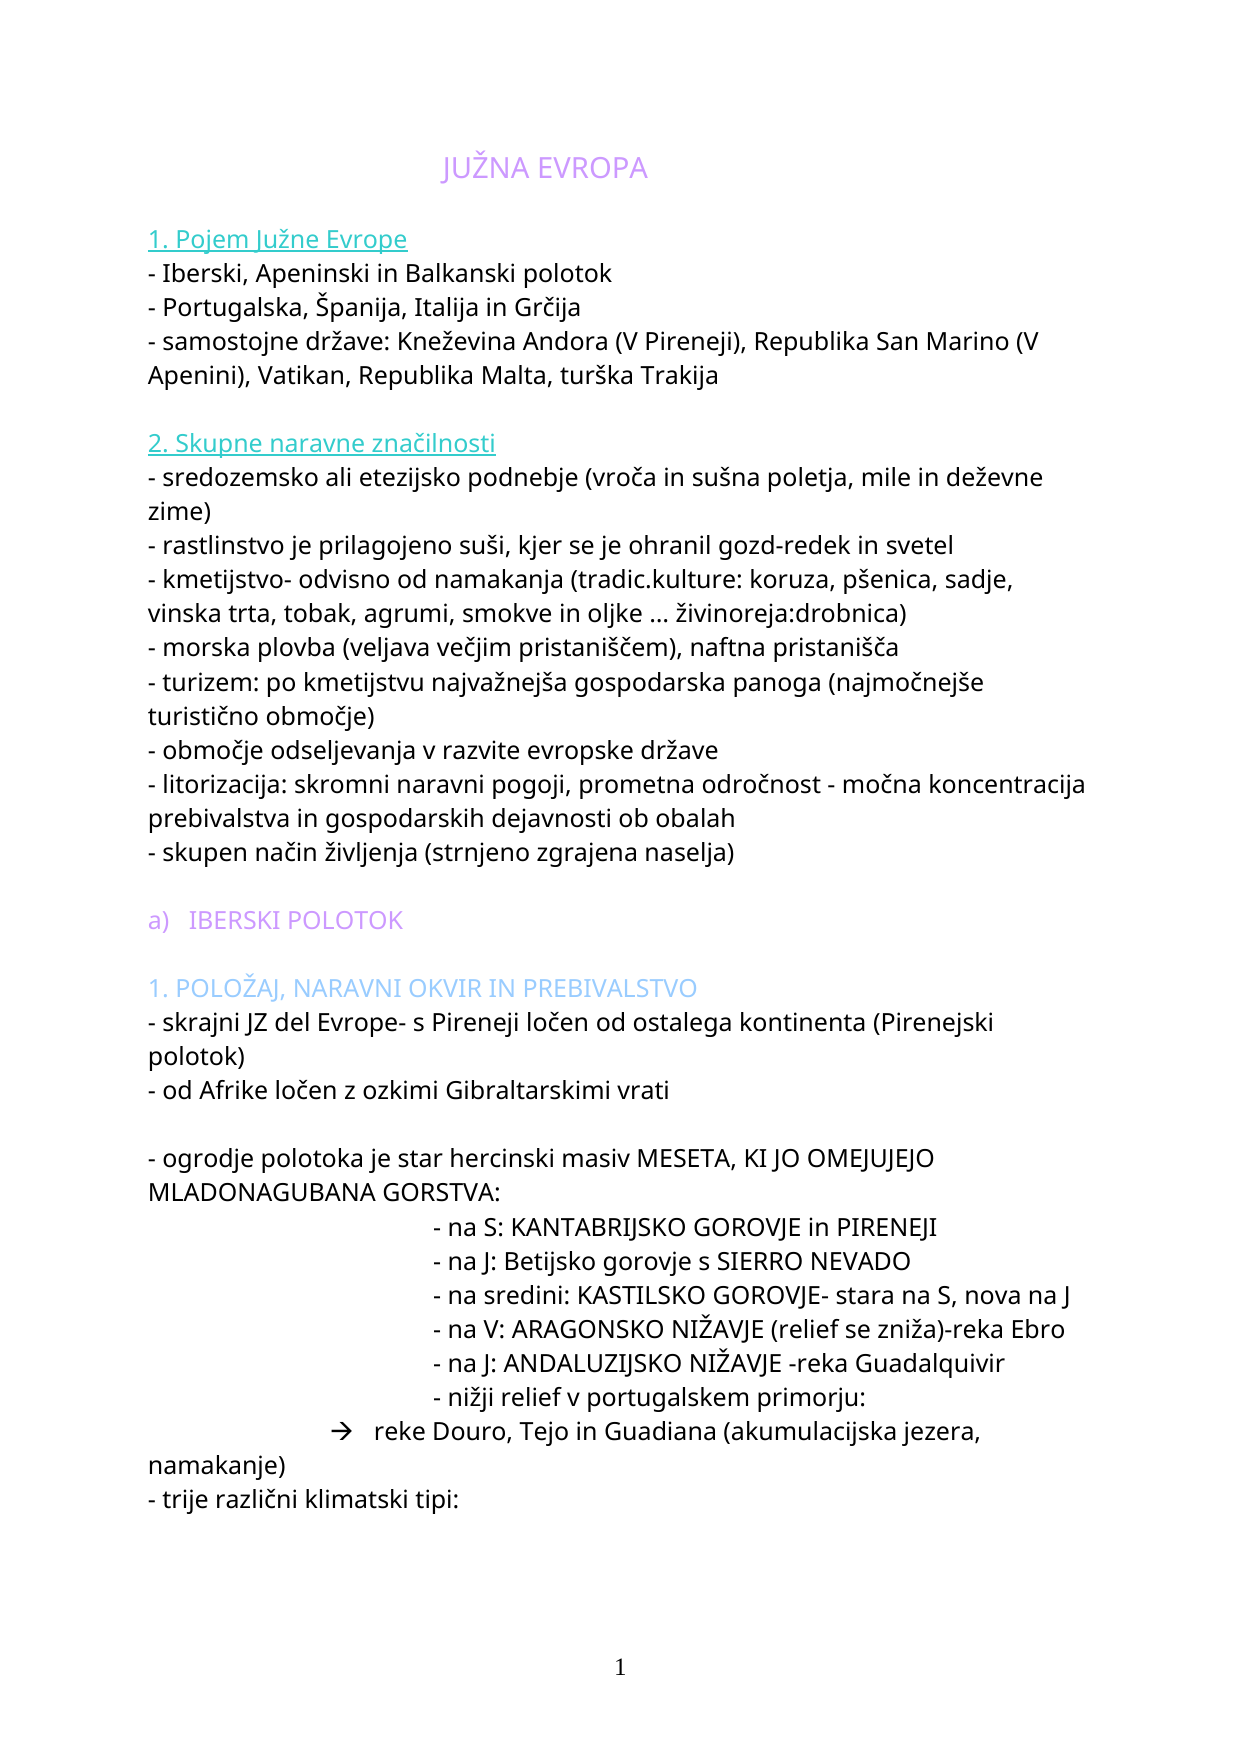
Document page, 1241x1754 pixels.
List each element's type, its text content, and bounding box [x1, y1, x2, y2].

text  reke Douro, Tejo in Guadiana (akumulacijska jezera, namakanje) [148, 1413, 1093, 1482]
text - litorizacija: skromni naravni pogoji, prometna odročnost - močna koncentracija prebivalstva in gospodarskih dejavnosti ob obalah [148, 766, 1093, 834]
text JUŽNA EVROPA [148, 148, 1093, 187]
text 2. Skupne naravne značilnosti [148, 426, 1093, 460]
text 1. POLOŽAJ, NARAVNI OKVIR IN PREBIVALSTVO [148, 971, 1093, 1005]
text - turizem: po kmetijstvu najvažnejša gospodarska panoga (najmočnejše turistično območje) [148, 664, 1093, 732]
text - rastlinstvo je prilagojeno suši, kjer se je ohranil gozd-redek in svetel [148, 528, 1093, 562]
text 1. Pojem Južne Evrope [148, 221, 1093, 255]
text - na J: ANDALUZIJSKO NIŽAVJE -reka Guadalquivir [148, 1345, 1093, 1379]
text - na V: ARAGONSKO NIŽAVJE (relief se zniža)-reka Ebro [148, 1311, 1093, 1345]
text - Iberski, Apeninski in Balkanski polotok [148, 255, 1093, 289]
text - sredozemsko ali etezijsko podnebje (vroča in sušna poletja, mile in deževne zime) [148, 460, 1093, 528]
text - skupen način življenja (strnjeno zgrajena naselja) [148, 834, 1093, 868]
text - nižji relief v portugalskem primorju: [148, 1379, 1093, 1413]
text - trije različni klimatski tipi: [148, 1482, 1093, 1516]
text - na sredini: KASTILSKO GOROVJE- stara na S, nova na J [148, 1277, 1093, 1311]
text - območje odseljevanja v razvite evropske države [148, 732, 1093, 766]
text - samostojne države: Kneževina Andora (V Pireneji), Republika San Marino (V Apenini), Vatikan, Republika Malta, turška Trakija [148, 323, 1093, 392]
text a) IBERSKI POLOTOK [148, 903, 1093, 937]
text - skrajni JZ del Evrope- s Pireneji ločen od ostalega kontinenta (Pirenejski polotok) [148, 1005, 1093, 1073]
text - kmetijstvo- odvisno od namakanja (tradic.kulture: koruza, pšenica, sadje, vinska trta, tobak, agrumi, smokve in oljke … živinoreja:drobnica) [148, 562, 1093, 630]
text - morska plovba (veljava večjim pristaniščem), naftna pristanišča [148, 630, 1093, 664]
text - Portugalska, Španija, Italija in Grčija [148, 289, 1093, 323]
text - na J: Betijsko gorovje s SIERRO NEVADO [148, 1243, 1093, 1277]
text - na S: KANTABRIJSKO GOROVJE in PIRENEJI [148, 1209, 1093, 1243]
text - ogrodje polotoka je star hercinski masiv MESETA, KI JO OMEJUJEJO MLADONAGUBANA GORSTVA: [148, 1141, 1093, 1209]
text - od Afrike ločen z ozkimi Gibraltarskimi vrati [148, 1073, 1093, 1107]
